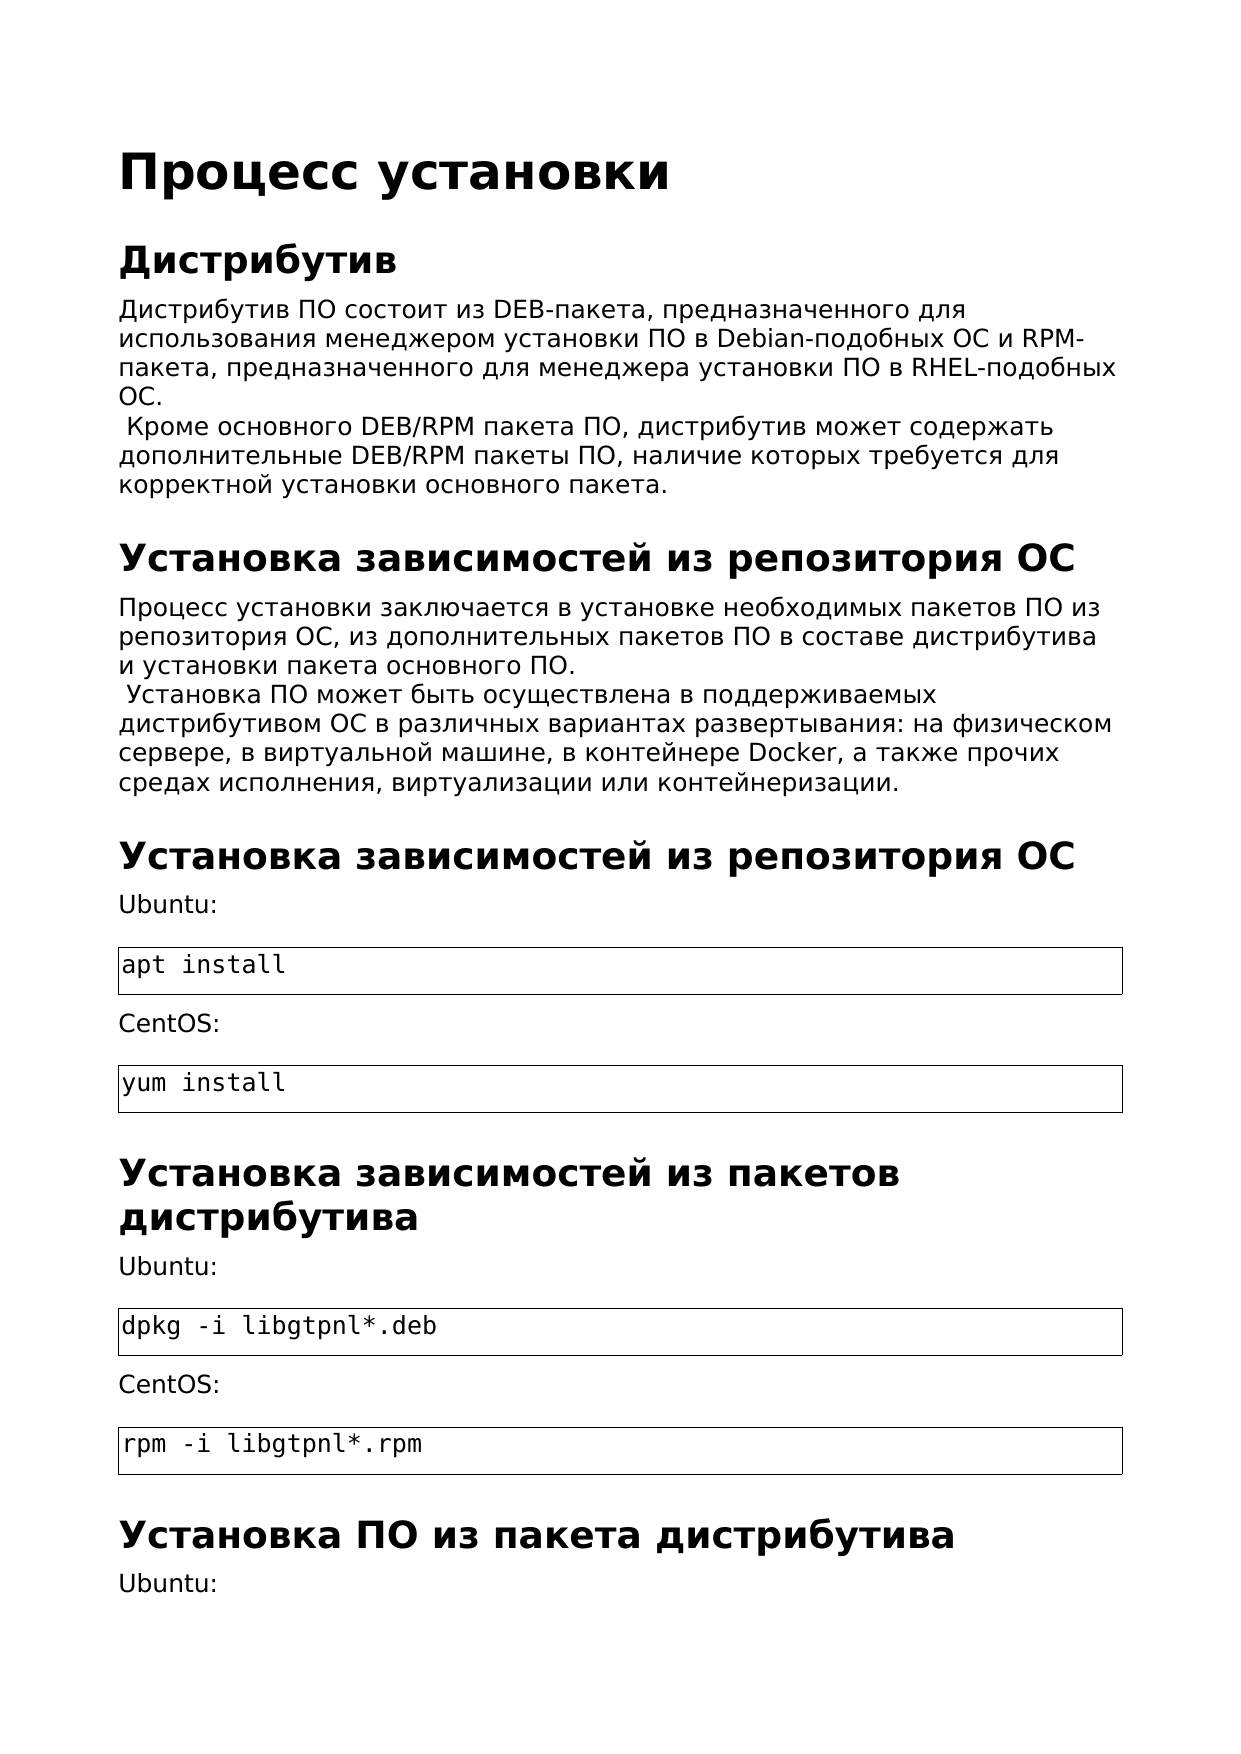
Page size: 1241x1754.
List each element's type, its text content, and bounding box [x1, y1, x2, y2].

subtitle Установка зависимостей из пакетов дистрибутива [118, 1152, 1122, 1239]
text CentOS: [118, 1009, 1122, 1038]
subtitle Установка ПО из пакета дистрибутива [118, 1513, 1122, 1557]
text Ubuntu: [118, 891, 1122, 920]
table_header yum install [119, 1066, 1122, 1112]
text Дистрибутив ПО состоит из DEB-пакета, предназначенного для использования менеджером установки ПО в Debian-подобных ОС и RPM-пакета, предназначенного для менеджера установки ПО в RHEL-подобных ОС. Кроме основного DEB/RPM пакета ПО, дистрибутив может содержать дополнительные DEB/RPM пакеты ПО, наличие которых требуется для корректной установки основного пакета. [118, 295, 1122, 499]
table_header apt install [119, 948, 1122, 994]
text CentOS: [118, 1370, 1122, 1399]
table_header dpkg -i libgtpnl*.deb [119, 1309, 1122, 1355]
subtitle Установка зависимостей из репозитория ОС [118, 834, 1122, 878]
text Ubuntu: [118, 1569, 1122, 1599]
table_header rpm -i libgtpnl*.rpm [119, 1428, 1122, 1473]
subtitle Установка зависимостей из репозитория ОС [118, 537, 1122, 580]
text Ubuntu: [118, 1252, 1122, 1281]
text Процесс установки заключается в установке необходимых пакетов ПО из репозитория ОС, из дополнительных пакетов ПО в составе дистрибутива и установки пакета основного ПО. Установка ПО может быть осуществлена в поддерживаемых дистрибутивом ОС в различных вариантах развертывания: на физическом сервере, в виртуальной машине, в контейнере Docker, а также прочих средах исполнения, виртуализации или контейнеризации. [118, 593, 1122, 797]
subtitle Процесс установки [118, 143, 1122, 201]
subtitle Дистрибутив [118, 239, 1122, 282]
